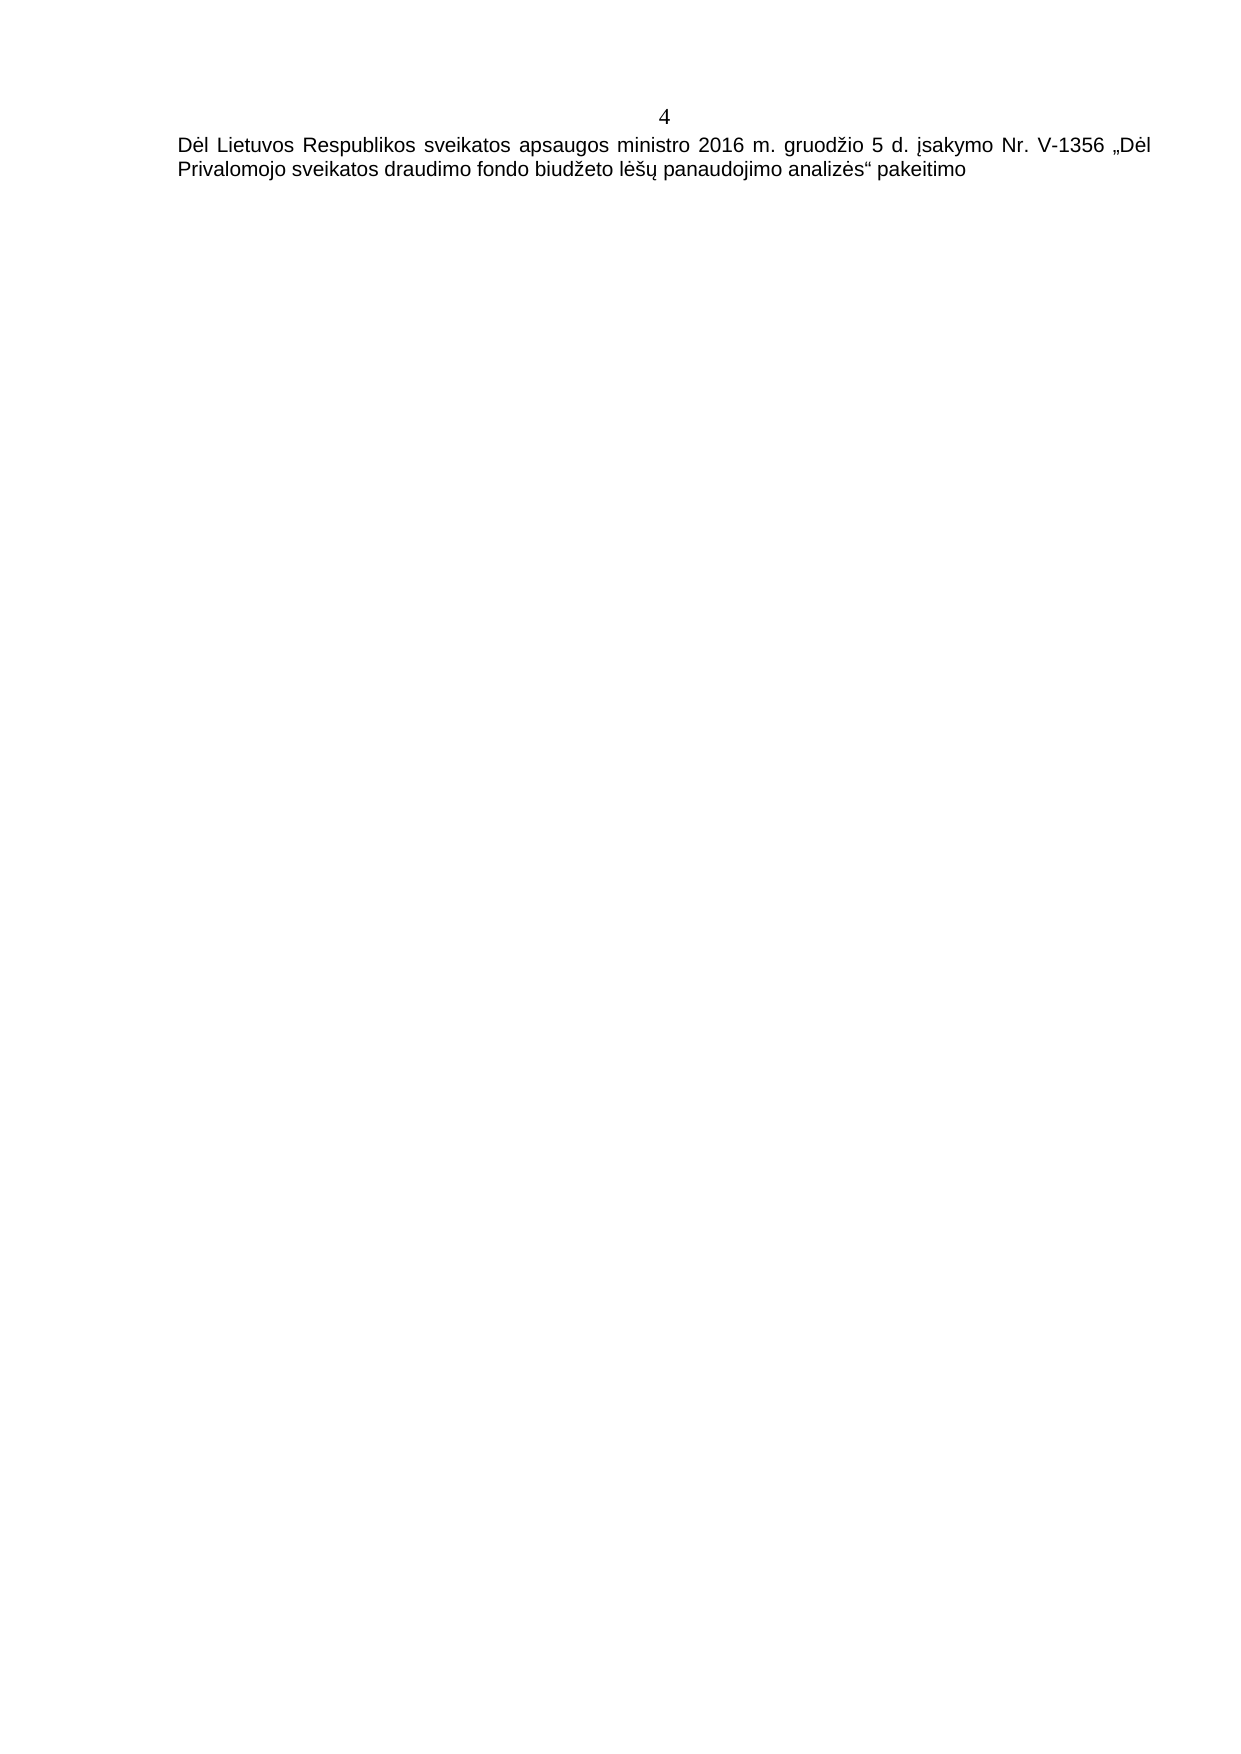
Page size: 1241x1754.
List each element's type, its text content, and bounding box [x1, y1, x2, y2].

text Dėl Lietuvos Respublikos sveikatos apsaugos ministro 2016 m. gruodžio 5 d. įsakymo Nr. V-1356 „Dėl Privalomojo sveikatos draudimo fondo biudžeto lėšų panaudojimo analizės“ pakeitimo [177, 133, 1152, 181]
